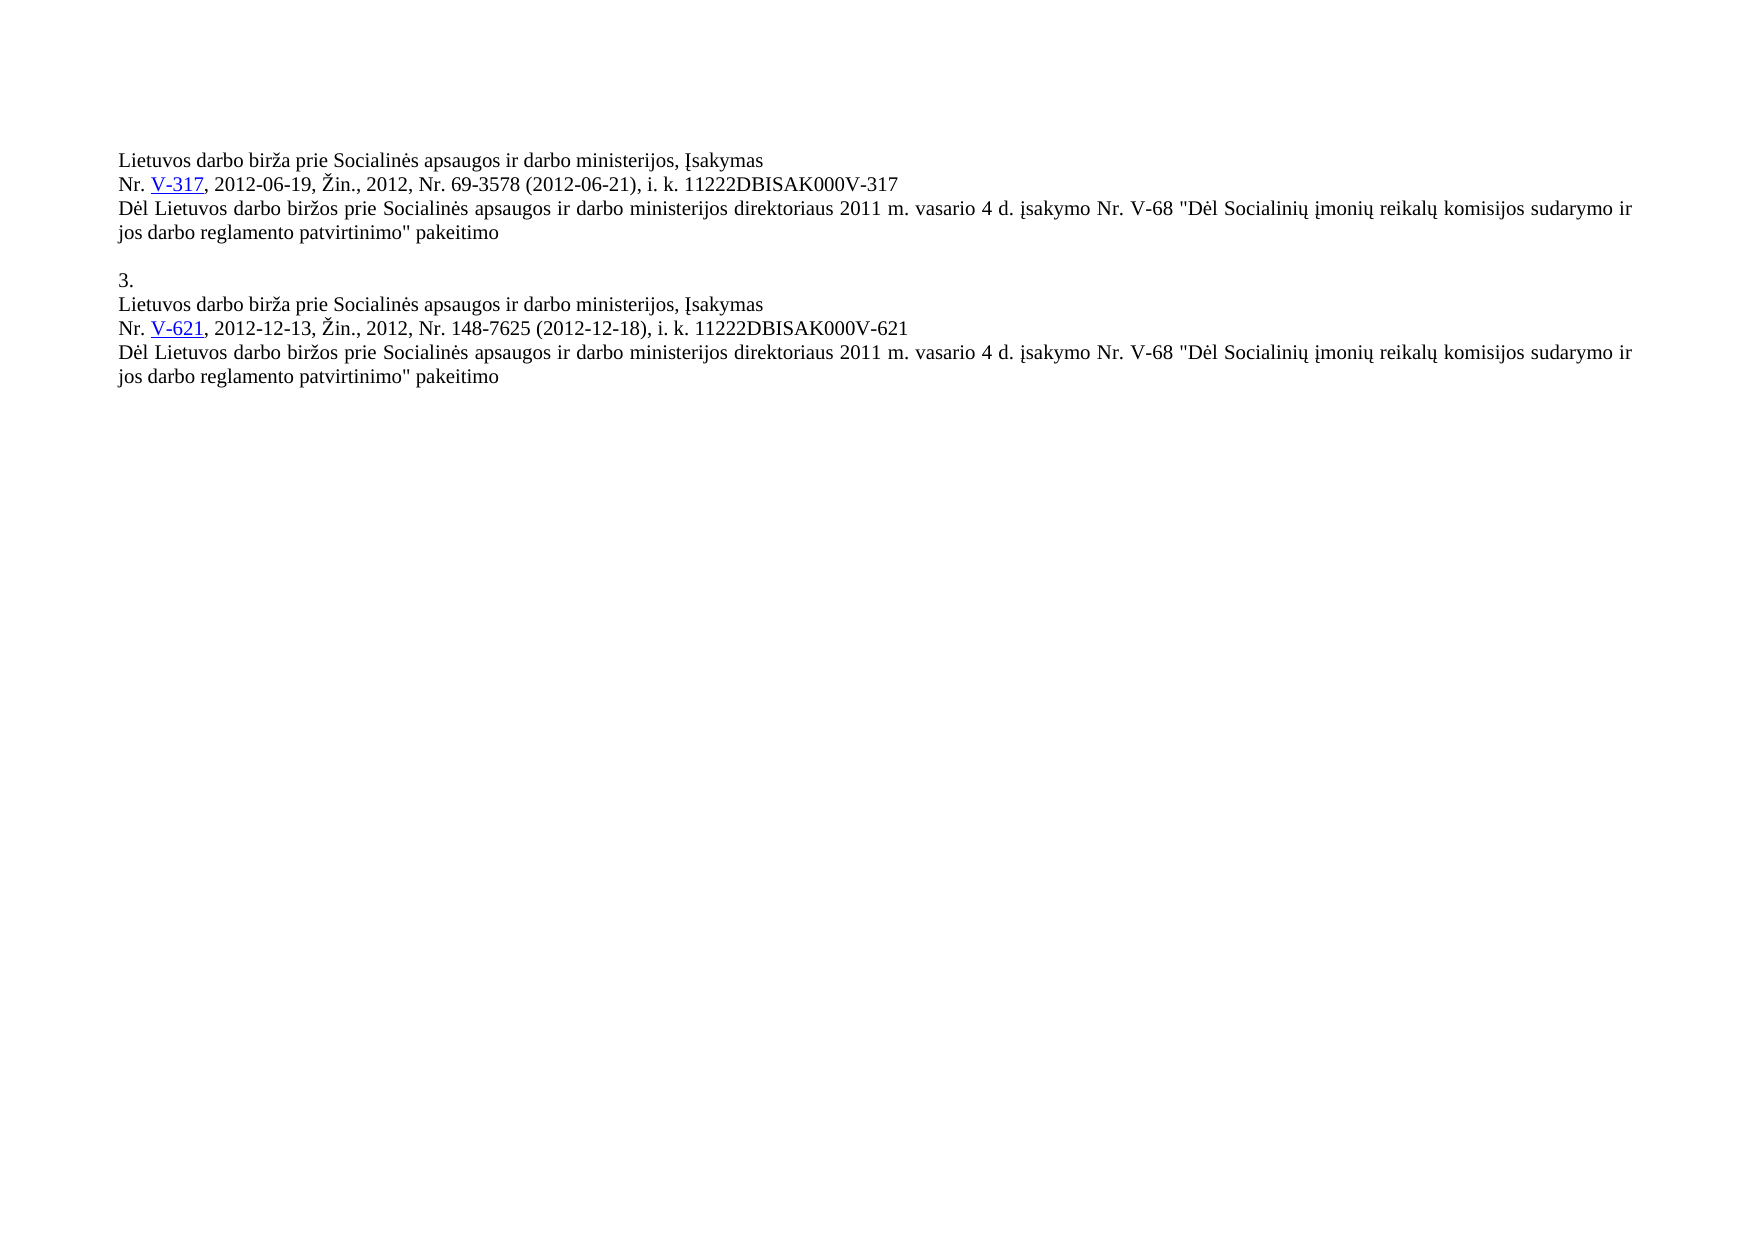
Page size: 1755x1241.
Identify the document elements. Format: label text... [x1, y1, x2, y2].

text Nr. V-621, 2012-12-13, Žin., 2012, Nr. 148-7625 (2012-12-18), i. k. 11222DBISAK000V-621 [118, 316, 1636, 340]
text Lietuvos darbo birža prie Socialinės apsaugos ir darbo ministerijos, Įsakymas [118, 292, 1636, 316]
text Dėl Lietuvos darbo biržos prie Socialinės apsaugos ir darbo ministerijos direktoriaus 2011 m. vasario 4 d. įsakymo Nr. V-68 "Dėl Socialinių įmonių reikalų komisijos sudarymo ir jos darbo reglamento patvirtinimo" pakeitimo [118, 196, 1636, 244]
text Lietuvos darbo birža prie Socialinės apsaugos ir darbo ministerijos, Įsakymas [118, 148, 1636, 172]
text Dėl Lietuvos darbo biržos prie Socialinės apsaugos ir darbo ministerijos direktoriaus 2011 m. vasario 4 d. įsakymo Nr. V-68 "Dėl Socialinių įmonių reikalų komisijos sudarymo ir jos darbo reglamento patvirtinimo" pakeitimo [118, 340, 1636, 388]
text Nr. V-317, 2012-06-19, Žin., 2012, Nr. 69-3578 (2012-06-21), i. k. 11222DBISAK000V-317 [118, 172, 1636, 196]
text 3. [118, 268, 1636, 292]
